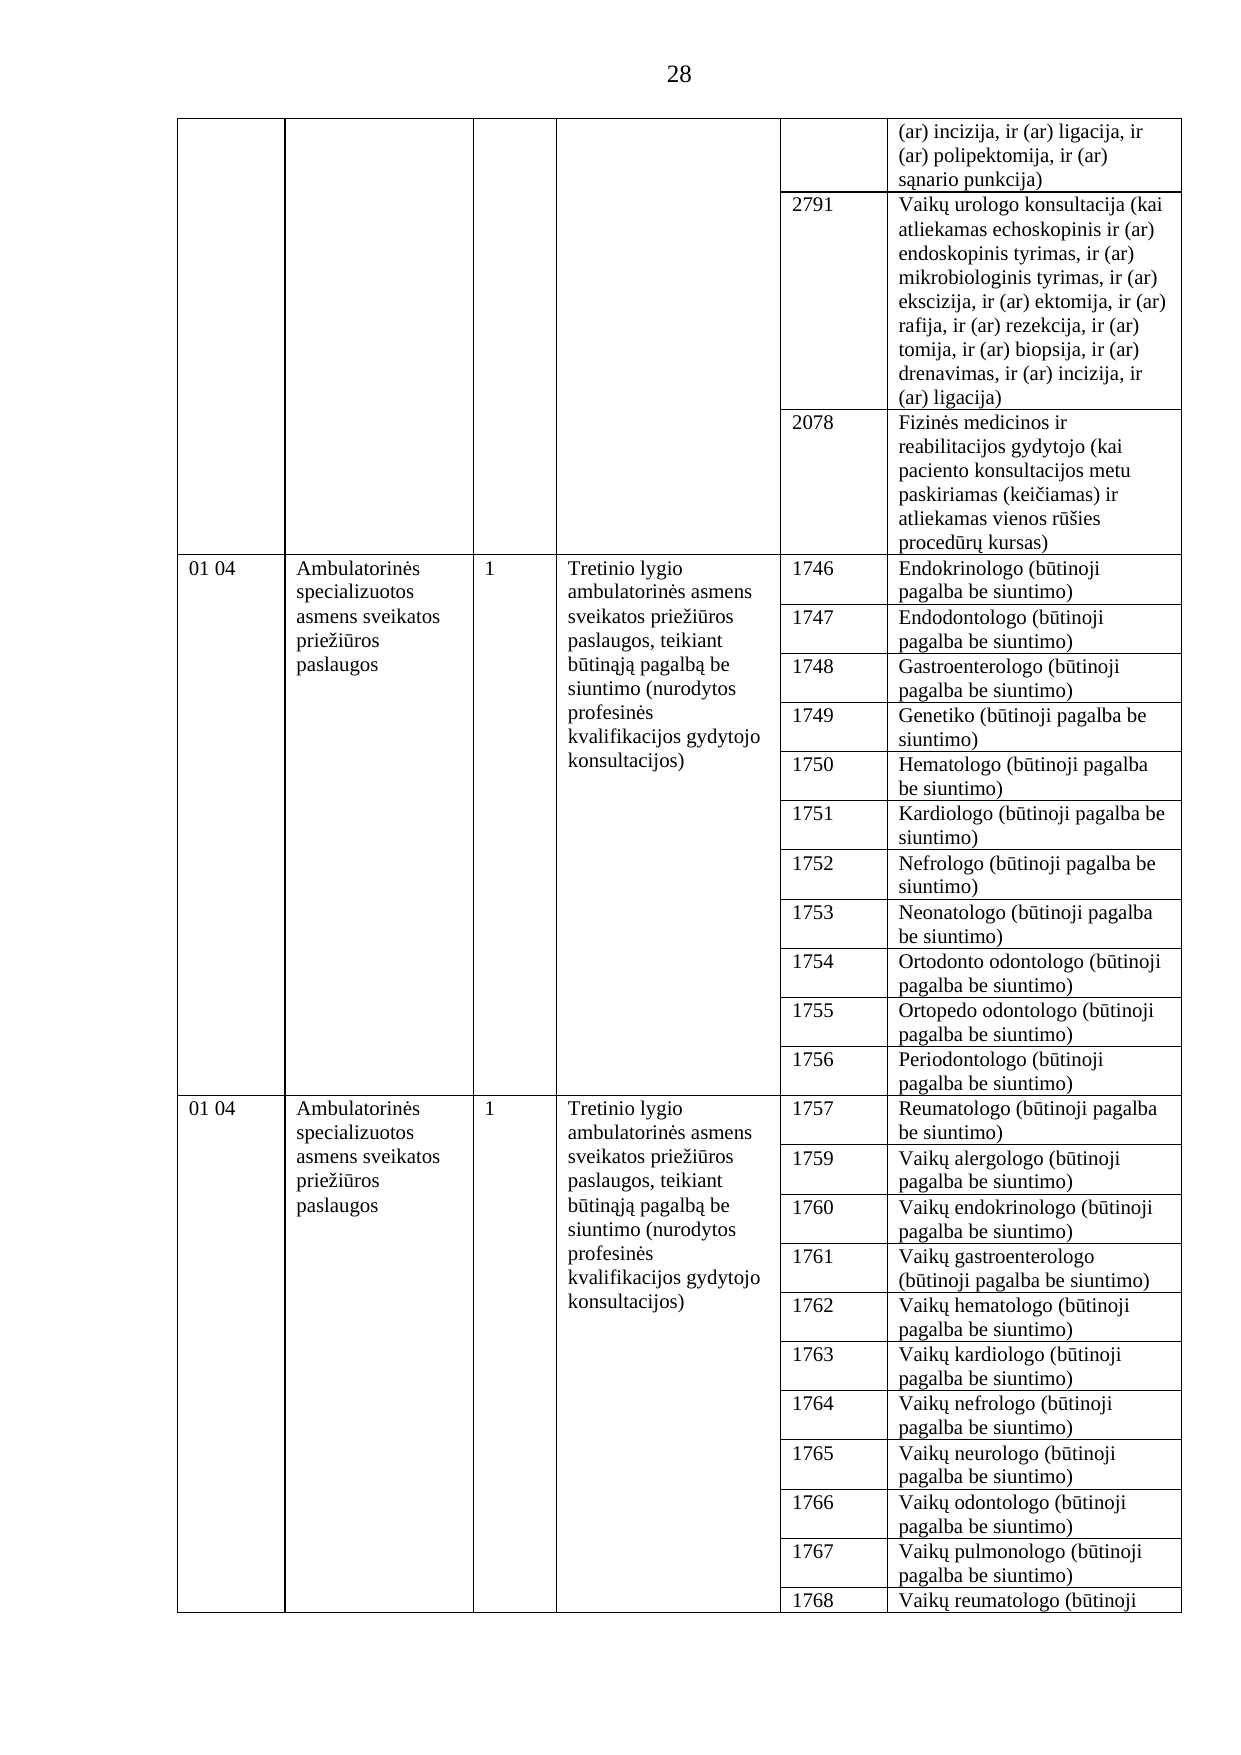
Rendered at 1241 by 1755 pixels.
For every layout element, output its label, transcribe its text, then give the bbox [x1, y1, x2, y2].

table_cell Vaikų endokrinologo (būtinoji pagalba be siuntimo) [888, 1195, 1181, 1243]
table_cell Reumatologo (būtinoji pagalba be siuntimo) [888, 1096, 1181, 1144]
table_cell 1 [474, 555, 556, 1095]
table_cell 1760 [781, 1195, 887, 1243]
table_cell Ortopedo odontologo (būtinoji pagalba be siuntimo) [888, 998, 1181, 1046]
table_cell 1754 [781, 949, 887, 997]
table_cell 2791 [781, 193, 887, 409]
table_cell 1748 [781, 654, 887, 702]
table_cell 1 [474, 1096, 556, 1612]
table_cell Tretinio lygio ambulatorinės asmens sveikatos priežiūros paslaugos, teikiant būtinąją pagalbą be siuntimo (nurodytos profesinės kvalifikacijos gydytojo konsultacijos) [557, 555, 780, 1095]
table_cell 1765 [781, 1440, 887, 1488]
table_cell 1755 [781, 998, 887, 1046]
table_cell Vaikų alergologo (būtinoji pagalba be siuntimo) [888, 1145, 1181, 1193]
table_cell 1747 [781, 605, 887, 653]
table_cell Vaikų kardiologo (būtinoji pagalba be siuntimo) [888, 1342, 1181, 1390]
table_cell 1752 [781, 850, 887, 898]
table_cell 1766 [781, 1490, 887, 1538]
table_cell Endokrinologo (būtinoji pagalba be siuntimo) [888, 555, 1181, 603]
table_cell Vaikų reumatologo (būtinoji [888, 1588, 1181, 1612]
table_cell Vaikų hematologo (būtinoji pagalba be siuntimo) [888, 1293, 1181, 1341]
table_cell Gastroenterologo (būtinoji pagalba be siuntimo) [888, 654, 1181, 702]
table_cell Vaikų urologo konsultacija (kai atliekamas echoskopinis ir (ar) endoskopinis tyrimas, ir (ar) mikrobiologinis tyrimas, ir (ar) ekscizija, ir (ar) ektomija, ir (ar) rafija, ir (ar) rezekcija, ir (ar) tomija, ir (ar) biopsija, ir (ar) drenavimas, ir (ar) incizija, ir (ar) ligacija) [888, 193, 1181, 409]
table_cell 2078 [781, 410, 887, 554]
table_cell 1764 [781, 1391, 887, 1439]
table_cell Ortodonto odontologo (būtinoji pagalba be siuntimo) [888, 949, 1181, 997]
table_cell 01 04 [178, 1096, 284, 1612]
table_cell Tretinio lygio ambulatorinės asmens sveikatos priežiūros paslaugos, teikiant būtinąją pagalbą be siuntimo (nurodytos profesinės kvalifikacijos gydytojo konsultacijos) [557, 1096, 780, 1612]
table_cell Vaikų pulmonologo (būtinoji pagalba be siuntimo) [888, 1539, 1181, 1587]
table_cell 1751 [781, 801, 887, 849]
table_cell 1767 [781, 1539, 887, 1587]
table_cell Fizinės medicinos ir reabilitacijos gydytojo (kai paciento konsultacijos metu paskiriamas (keičiamas) ir atliekamas vienos rūšies procedūrų kursas) [888, 410, 1181, 554]
table_cell 1750 [781, 752, 887, 800]
table_cell 1757 [781, 1096, 887, 1144]
table_cell Nefrologo (būtinoji pagalba be siuntimo) [888, 850, 1181, 898]
table_cell Periodontologo (būtinoji pagalba be siuntimo) [888, 1047, 1181, 1095]
table_cell Vaikų nefrologo (būtinoji pagalba be siuntimo) [888, 1391, 1181, 1439]
table_cell 1759 [781, 1145, 887, 1193]
table_cell [286, 119, 473, 554]
table_cell Neonatologo (būtinoji pagalba be siuntimo) [888, 900, 1181, 948]
table_cell 1756 [781, 1047, 887, 1095]
table_cell 1762 [781, 1293, 887, 1341]
table_cell (ar) incizija, ir (ar) ligacija, ir (ar) polipektomija, ir (ar) sąnario punkcija) [888, 119, 1181, 191]
table_cell Ambulatorinės specializuotos asmens sveikatos priežiūros paslaugos [286, 1096, 473, 1612]
table_cell Vaikų neurologo (būtinoji pagalba be siuntimo) [888, 1440, 1181, 1488]
table_cell [557, 119, 780, 554]
table_cell [178, 119, 284, 554]
table_cell 1746 [781, 555, 887, 603]
table_cell Vaikų odontologo (būtinoji pagalba be siuntimo) [888, 1490, 1181, 1538]
table_cell Ambulatorinės specializuotos asmens sveikatos priežiūros paslaugos [286, 555, 473, 1095]
table_cell [474, 119, 556, 554]
table_cell Hematologo (būtinoji pagalba be siuntimo) [888, 752, 1181, 800]
table_cell 1768 [781, 1588, 887, 1612]
table_cell 1753 [781, 900, 887, 948]
table_cell 1749 [781, 703, 887, 751]
table_cell [781, 119, 887, 191]
table_cell 1763 [781, 1342, 887, 1390]
table_cell Endodontologo (būtinoji pagalba be siuntimo) [888, 605, 1181, 653]
table_cell Vaikų gastroenterologo (būtinoji pagalba be siuntimo) [888, 1244, 1181, 1292]
table_cell Genetiko (būtinoji pagalba be siuntimo) [888, 703, 1181, 751]
table_cell 1761 [781, 1244, 887, 1292]
table_cell 01 04 [178, 555, 284, 1095]
table_cell Kardiologo (būtinoji pagalba be siuntimo) [888, 801, 1181, 849]
